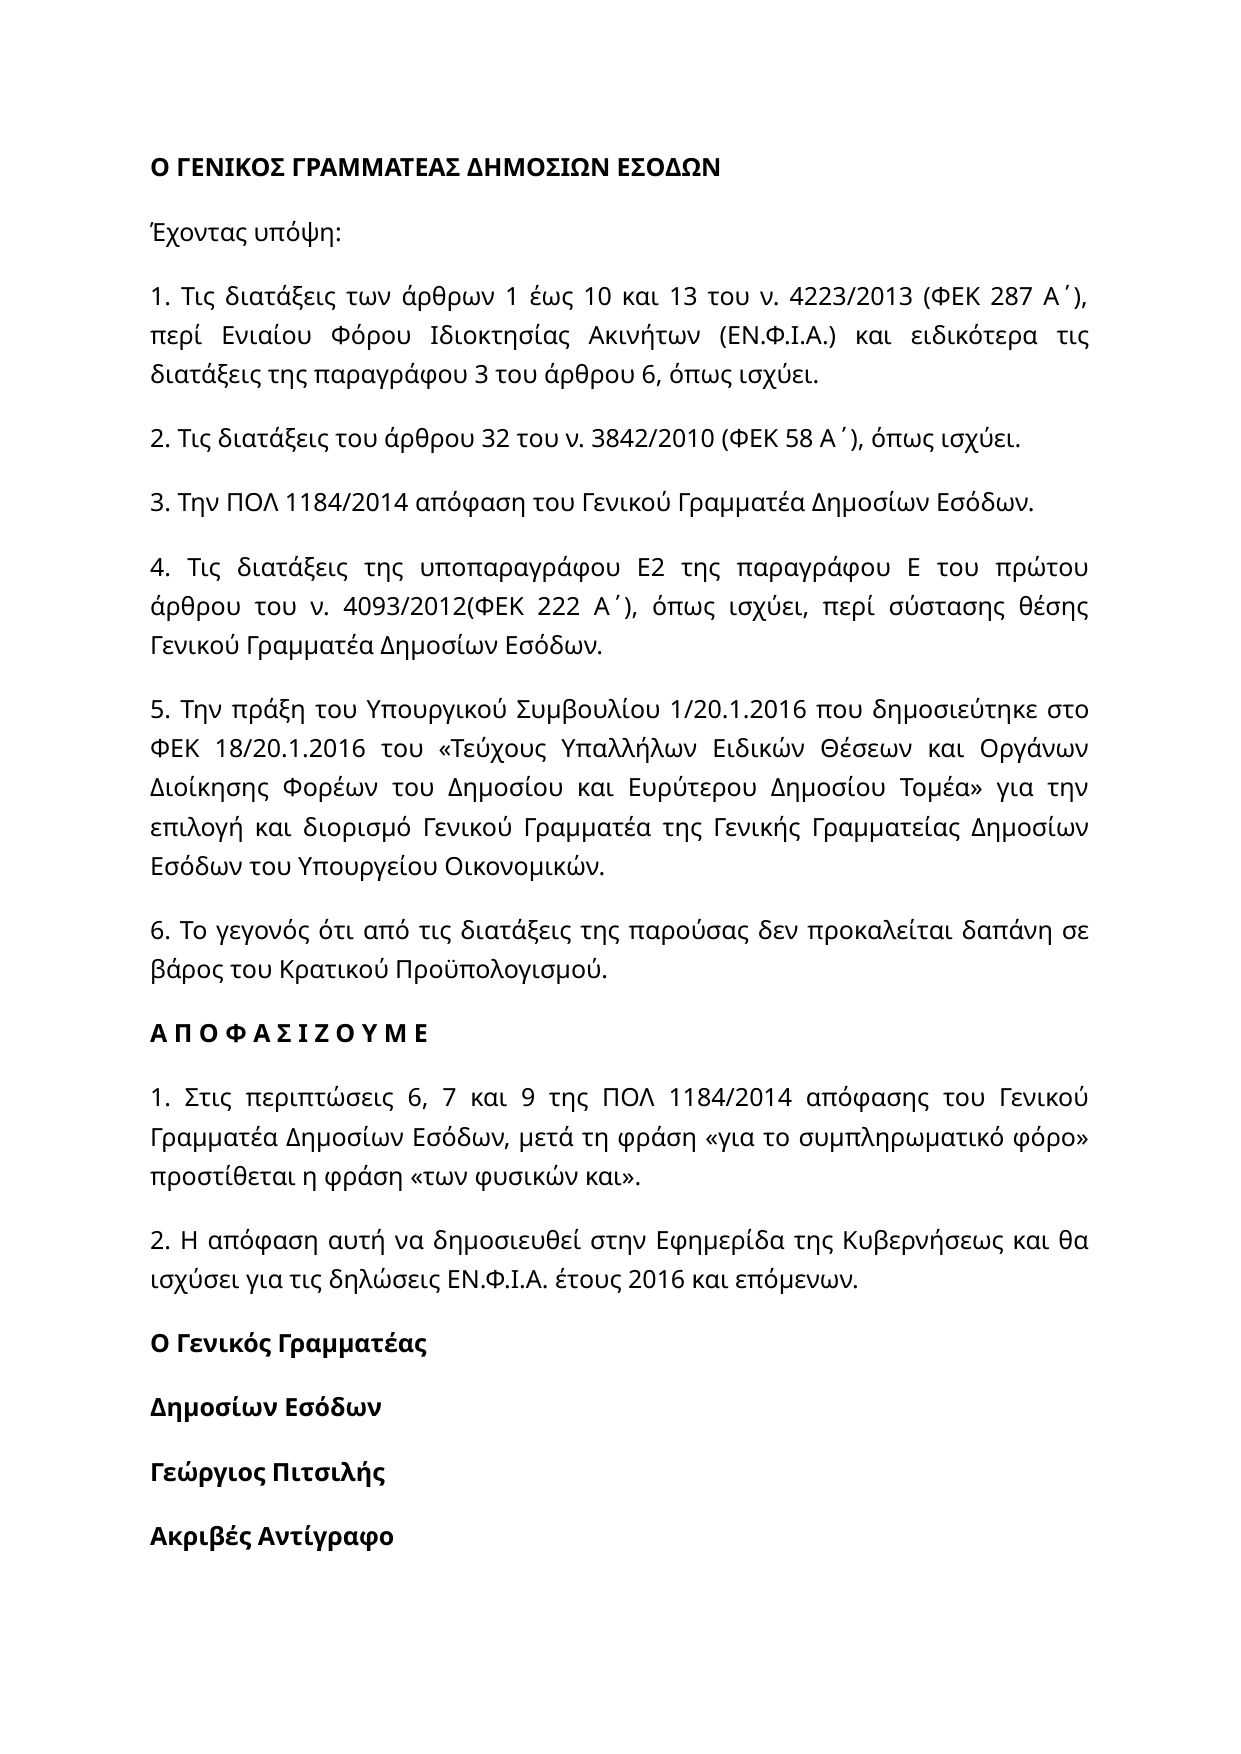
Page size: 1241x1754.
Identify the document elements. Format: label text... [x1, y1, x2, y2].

text 3. Την ΠΟΛ 1184/2014 απόφαση του Γενικού Γραμματέα Δημοσίων Εσόδων. [150, 485, 1090, 519]
text 4. Τις διατάξεις της υποπαραγράφου Ε2 της παραγράφου Ε του πρώτου άρθρου του ν. 4093/2012(ΦΕΚ 222 Α΄), όπως ισχύει, περί σύστασης θέσης Γενικού Γραμματέα Δημοσίων Εσόδων. [150, 549, 1090, 662]
text Γεώργιος Πιτσιλής [150, 1454, 1090, 1488]
text 2. Τις διατάξεις του άρθρου 32 του ν. 3842/2010 (ΦΕΚ 58 Α΄), όπως ισχύει. [150, 421, 1090, 455]
text Ακριβές Αντίγραφο [150, 1518, 1090, 1552]
text Ο ΓΕΝΙΚΟΣ ΓΡΑΜΜΑΤΕΑΣ ΔΗΜΟΣΙΩΝ ΕΣΟΔΩΝ [150, 150, 1090, 184]
text 1. Στις περιπτώσεις 6, 7 και 9 της ΠΟΛ 1184/2014 απόφασης του Γενικού Γραμματέα Δημοσίων Εσόδων, μετά τη φράση «για το συμπληρωματικό φόρο» προστίθεται η φράση «των φυσικών και». [150, 1080, 1090, 1192]
text 1. Τις διατάξεις των άρθρων 1 έως 10 και 13 του ν. 4223/2013 (ΦΕΚ 287 Α΄), περί Ενιαίου Φόρου Ιδιοκτησίας Ακινήτων (ΕΝ.Φ.Ι.Α.) και ειδικότερα τις διατάξεις της παραγράφου 3 του άρθρου 6, όπως ισχύει. [150, 278, 1090, 391]
text Ο Γενικός Γραμματέας [150, 1326, 1090, 1360]
text Έχοντας υπόψη: [150, 214, 1090, 248]
text 5. Την πράξη του Υπουργικού Συμβουλίου 1/20.1.2016 που δημοσιεύτηκε στο ΦΕΚ 18/20.1.2016 του «Τεύχους Υπαλλήλων Ειδικών Θέσεων και Οργάνων Διοίκησης Φορέων του Δημοσίου και Ευρύτερου Δημοσίου Τομέα» για την επιλογή και διορισμό Γενικού Γραμματέα της Γενικής Γραμματείας Δημοσίων Εσόδων του Υπουργείου Οικονομικών. [150, 692, 1090, 882]
text Δημοσίων Εσόδων [150, 1390, 1090, 1424]
text 6. Το γεγονός ότι από τις διατάξεις της παρούσας δεν προκαλείται δαπάνη σε βάρος του Κρατικού Προϋπολογισμού. [150, 912, 1090, 986]
text 2. Η απόφαση αυτή να δημοσιευθεί στην Εφημερίδα της Κυβερνήσεως και θα ισχύσει για τις δηλώσεις ΕΝ.Φ.Ι.Α. έτους 2016 και επόμενων. [150, 1222, 1090, 1296]
text Α Π Ο Φ Α Σ Ι Ζ Ο Υ Μ Ε [150, 1016, 1090, 1050]
